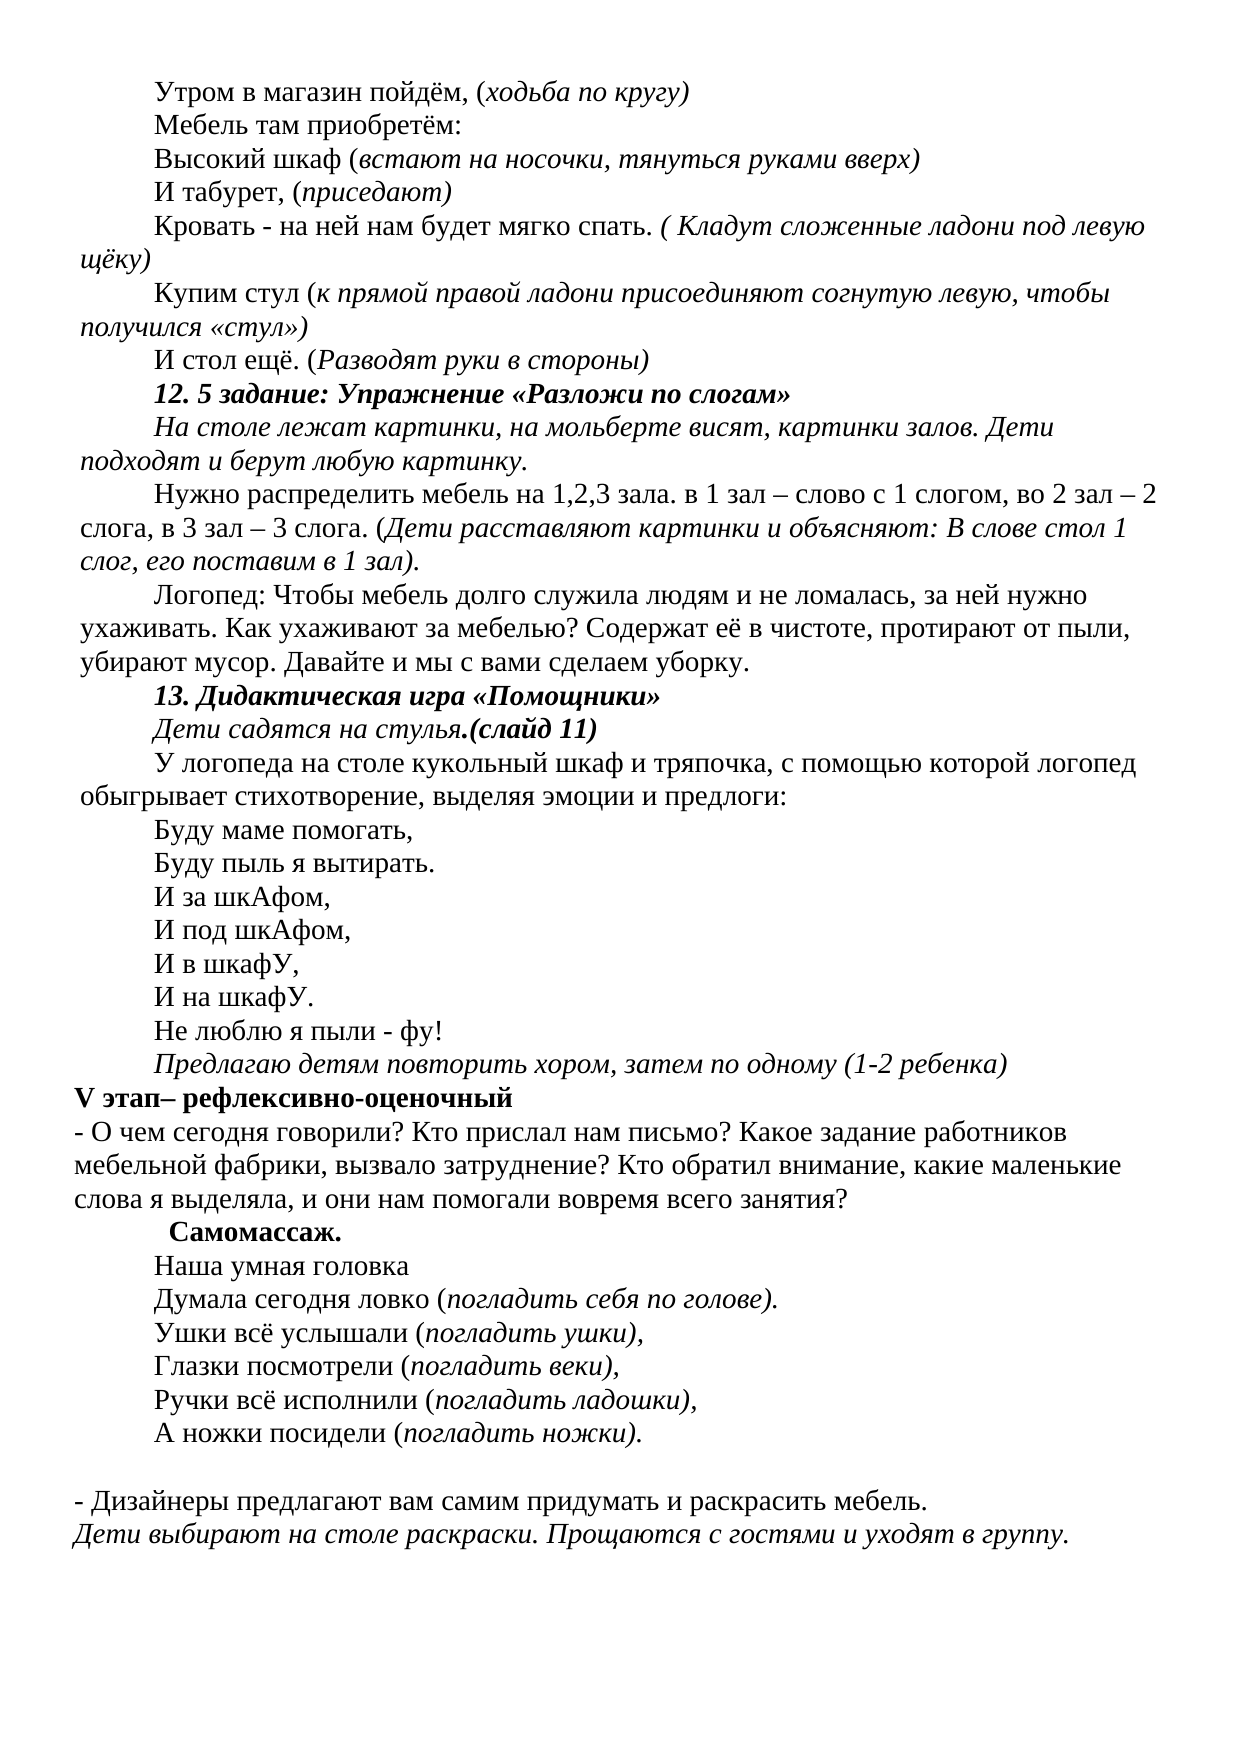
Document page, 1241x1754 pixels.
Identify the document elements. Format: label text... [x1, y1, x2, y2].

text Наша умная головка [80, 1248, 1175, 1281]
text Нужно распределить мебель на 1,2,3 зала. в 1 зал – слово с 1 слогом, во 2 зал – 2 слога, в 3 зал – 3 слога. (Дети расставляют картинки и объясняют: В слове стол 1 слог, его поставим в 1 зал). [80, 476, 1175, 577]
text Высокий шкаф (встают на носочки, тянуться руками вверх) [80, 141, 1175, 174]
text Утром в магазин пойдём, (ходьба по кругу) [80, 74, 1175, 107]
text Глазки посмотрели (погладить веки), [80, 1348, 1175, 1382]
text И стол ещё. (Разводят руки в стороны) [80, 342, 1175, 376]
text Кровать - на ней нам будет мягко спать. ( Кладут сложенные ладони под левую щёку) [80, 208, 1175, 275]
text 13. Дидактическая игра «Помощники» [80, 678, 1175, 711]
text На столе лежат картинки, на мольберте висят, картинки залов. Дети подходят и берут любую картинку. [80, 409, 1175, 476]
text А ножки посидели (погладить ножки). [80, 1416, 1175, 1449]
text Купим стул (к прямой правой ладони присоединяют согнутую левую, чтобы получился «стул») [80, 275, 1175, 342]
text И в шкафУ, [80, 946, 1175, 979]
text Дети выбирают на столе раскраски. Прощаются с гостями и уходят в группу. [74, 1516, 1175, 1550]
text Мебель там приобретём: [80, 107, 1175, 141]
text Буду пыль я вытирать. [80, 845, 1175, 879]
text V этап– рефлексивно-оценочный [74, 1080, 1175, 1114]
text - Дизайнеры предлагают вам самим придумать и раскрасить мебель. [74, 1483, 1175, 1516]
text 12. 5 задание: Упражнение «Разложи по слогам» [80, 376, 1175, 409]
text Ручки всё исполнили (погладить ладошки), [80, 1382, 1175, 1416]
text Самомассаж. [80, 1214, 1175, 1248]
text Дети садятся на стулья.(слайд 11) [80, 711, 1175, 745]
text У логопеда на столе кукольный шкаф и тряпочка, с помощью которой логопед обыгрывает стихотворение, выделяя эмоции и предлоги: [80, 745, 1175, 812]
text Предлагаю детям повторить хором, затем по одному (1-2 ребенка) [80, 1047, 1175, 1080]
text И за шкАфом, [80, 879, 1175, 912]
text - О чем сегодня говорили? Кто прислал нам письмо? Какое задание работников мебельной фабрики, вызвало затруднение? Кто обратил внимание, какие маленькие слова я выделяла, и они нам помогали вовремя всего занятия? [74, 1114, 1175, 1214]
text Думала сегодня ловко (погладить себя по голове). [80, 1281, 1175, 1315]
text И на шкафУ. [80, 979, 1175, 1013]
text Буду маме помогать, [80, 812, 1175, 845]
text Ушки всё услышали (погладить ушки), [80, 1315, 1175, 1348]
text И под шкАфом, [80, 912, 1175, 946]
text И табурет, (приседают) [80, 174, 1175, 208]
text Логопед: Чтобы мебель долго служила людям и не ломалась, за ней нужно ухаживать. Как ухаживают за мебелью? Содержат её в чистоте, протирают от пыли, убирают мусор. Давайте и мы с вами сделаем уборку. [80, 577, 1175, 678]
text Не люблю я пыли - фу! [80, 1013, 1175, 1047]
